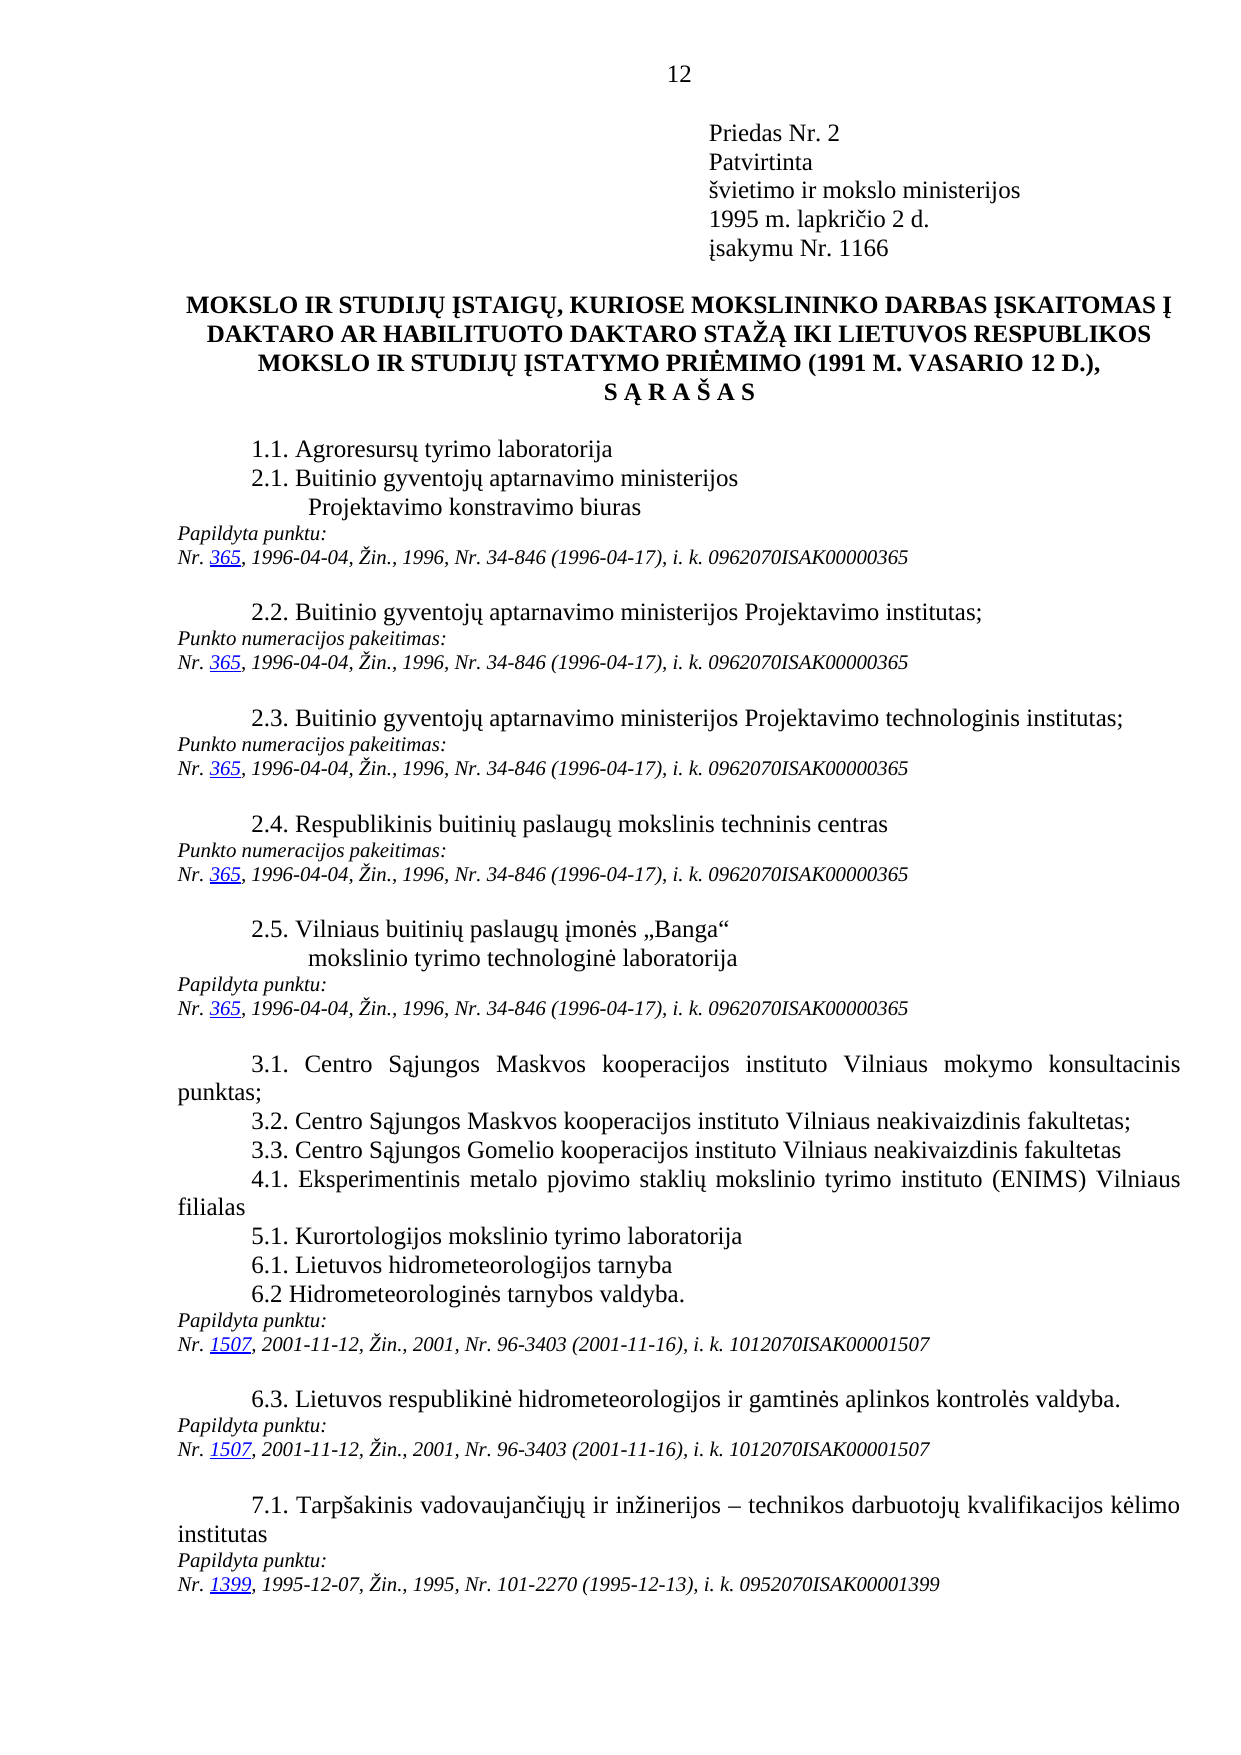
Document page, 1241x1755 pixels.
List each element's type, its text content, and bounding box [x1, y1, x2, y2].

text įsakymu Nr. 1166 [177, 233, 1181, 262]
text 6.2 Hidrometeorologinės tarnybos valdyba. [177, 1279, 1181, 1307]
text Papildyta punktu: [177, 1547, 1181, 1572]
text Nr. 365, 1996-04-04, Žin., 1996, Nr. 34-846 (1996-04-17), i. k. 0962070ISAK00000365 [177, 650, 1181, 674]
text 6.3. Lietuvos respublikinė hidrometeorologijos ir gamtinės aplinkos kontrolės valdyba. [177, 1384, 1181, 1413]
text 2.5. Vilniaus buitinių paslaugų įmonės „Banga“ [177, 914, 1181, 943]
text 3.3. Centro Sąjungos Gomelio kooperacijos instituto Vilniaus neakivaizdinis fakultetas [177, 1135, 1181, 1164]
text Punkto numeracijos pakeitimas: [177, 732, 1181, 756]
text Papildyta punktu: [177, 1413, 1181, 1437]
text Punkto numeracijos pakeitimas: [177, 837, 1181, 862]
text švietimo ir mokslo ministerijos [177, 176, 1181, 204]
text Projektavimo konstravimo biuras [308, 492, 1181, 521]
text Nr. 365, 1996-04-04, Žin., 1996, Nr. 34-846 (1996-04-17), i. k. 0962070ISAK00000365 [177, 996, 1181, 1020]
text S Ą R A Š A S [177, 377, 1181, 406]
text Papildyta punktu: [177, 972, 1181, 996]
text MOKSLO IR STUDIJŲ ĮSTAIGŲ, KURIOSE MOKSLININKO DARBAS ĮSKAITOMAS Į DAKTARO AR HABILITUOTO DAKTARO STAŽĄ IKI LIETUVOS RESPUBLIKOS MOKSLO IR STUDIJŲ ĮSTATYMO PRIĖMIMO (1991 M. VASARIO 12 D.), [177, 291, 1181, 377]
text Nr. 365, 1996-04-04, Žin., 1996, Nr. 34-846 (1996-04-17), i. k. 0962070ISAK00000365 [177, 756, 1181, 780]
text Papildyta punktu: [177, 1307, 1181, 1332]
text Nr. 365, 1996-04-04, Žin., 1996, Nr. 34-846 (1996-04-17), i. k. 0962070ISAK00000365 [177, 545, 1181, 569]
text 2.3. Buitinio gyventojų aptarnavimo ministerijos Projektavimo technologinis institutas; [177, 703, 1181, 732]
text Punkto numeracijos pakeitimas: [177, 626, 1181, 650]
text Patvirtinta [177, 147, 1181, 176]
text 7.1. Tarpšakinis vadovaujančiųjų ir inžinerijos – technikos darbuotojų kvalifikacijos kėlimo institutas [177, 1490, 1181, 1547]
text 3.1. Centro Sąjungos Maskvos kooperacijos instituto Vilniaus mokymo konsultacinis punktas; [177, 1049, 1181, 1106]
text Papildyta punktu: [177, 521, 1181, 545]
text Priedas Nr. 2 [709, 118, 1181, 147]
text 2.1. Buitinio gyventojų aptarnavimo ministerijos [177, 463, 1181, 492]
text Nr. 365, 1996-04-04, Žin., 1996, Nr. 34-846 (1996-04-17), i. k. 0962070ISAK00000365 [177, 862, 1181, 886]
text Nr. 1507, 2001-11-12, Žin., 2001, Nr. 96-3403 (2001-11-16), i. k. 1012070ISAK00001507 [177, 1437, 1181, 1461]
text 2.2. Buitinio gyventojų aptarnavimo ministerijos Projektavimo institutas; [177, 597, 1181, 626]
text 3.2. Centro Sąjungos Maskvos kooperacijos instituto Vilniaus neakivaizdinis fakultetas; [177, 1106, 1181, 1135]
text mokslinio tyrimo technologinė laboratorija [308, 943, 1181, 972]
text 2.4. Respublikinis buitinių paslaugų mokslinis techninis centras [177, 809, 1181, 837]
text 5.1. Kurortologijos mokslinio tyrimo laboratorija [177, 1221, 1181, 1250]
text Nr. 1507, 2001-11-12, Žin., 2001, Nr. 96-3403 (2001-11-16), i. k. 1012070ISAK00001507 [177, 1332, 1181, 1356]
text Nr. 1399, 1995-12-07, Žin., 1995, Nr. 101-2270 (1995-12-13), i. k. 0952070ISAK00001399 [177, 1572, 1181, 1596]
text 1995 m. lapkričio 2 d. [177, 204, 1181, 233]
text 4.1. Eksperimentinis metalo pjovimo staklių mokslinio tyrimo instituto (ENIMS) Vilniaus filialas [177, 1164, 1181, 1221]
text 1.1. Agroresursų tyrimo laboratorija [177, 434, 1181, 463]
text 6.1. Lietuvos hidrometeorologijos tarnyba [177, 1250, 1181, 1279]
